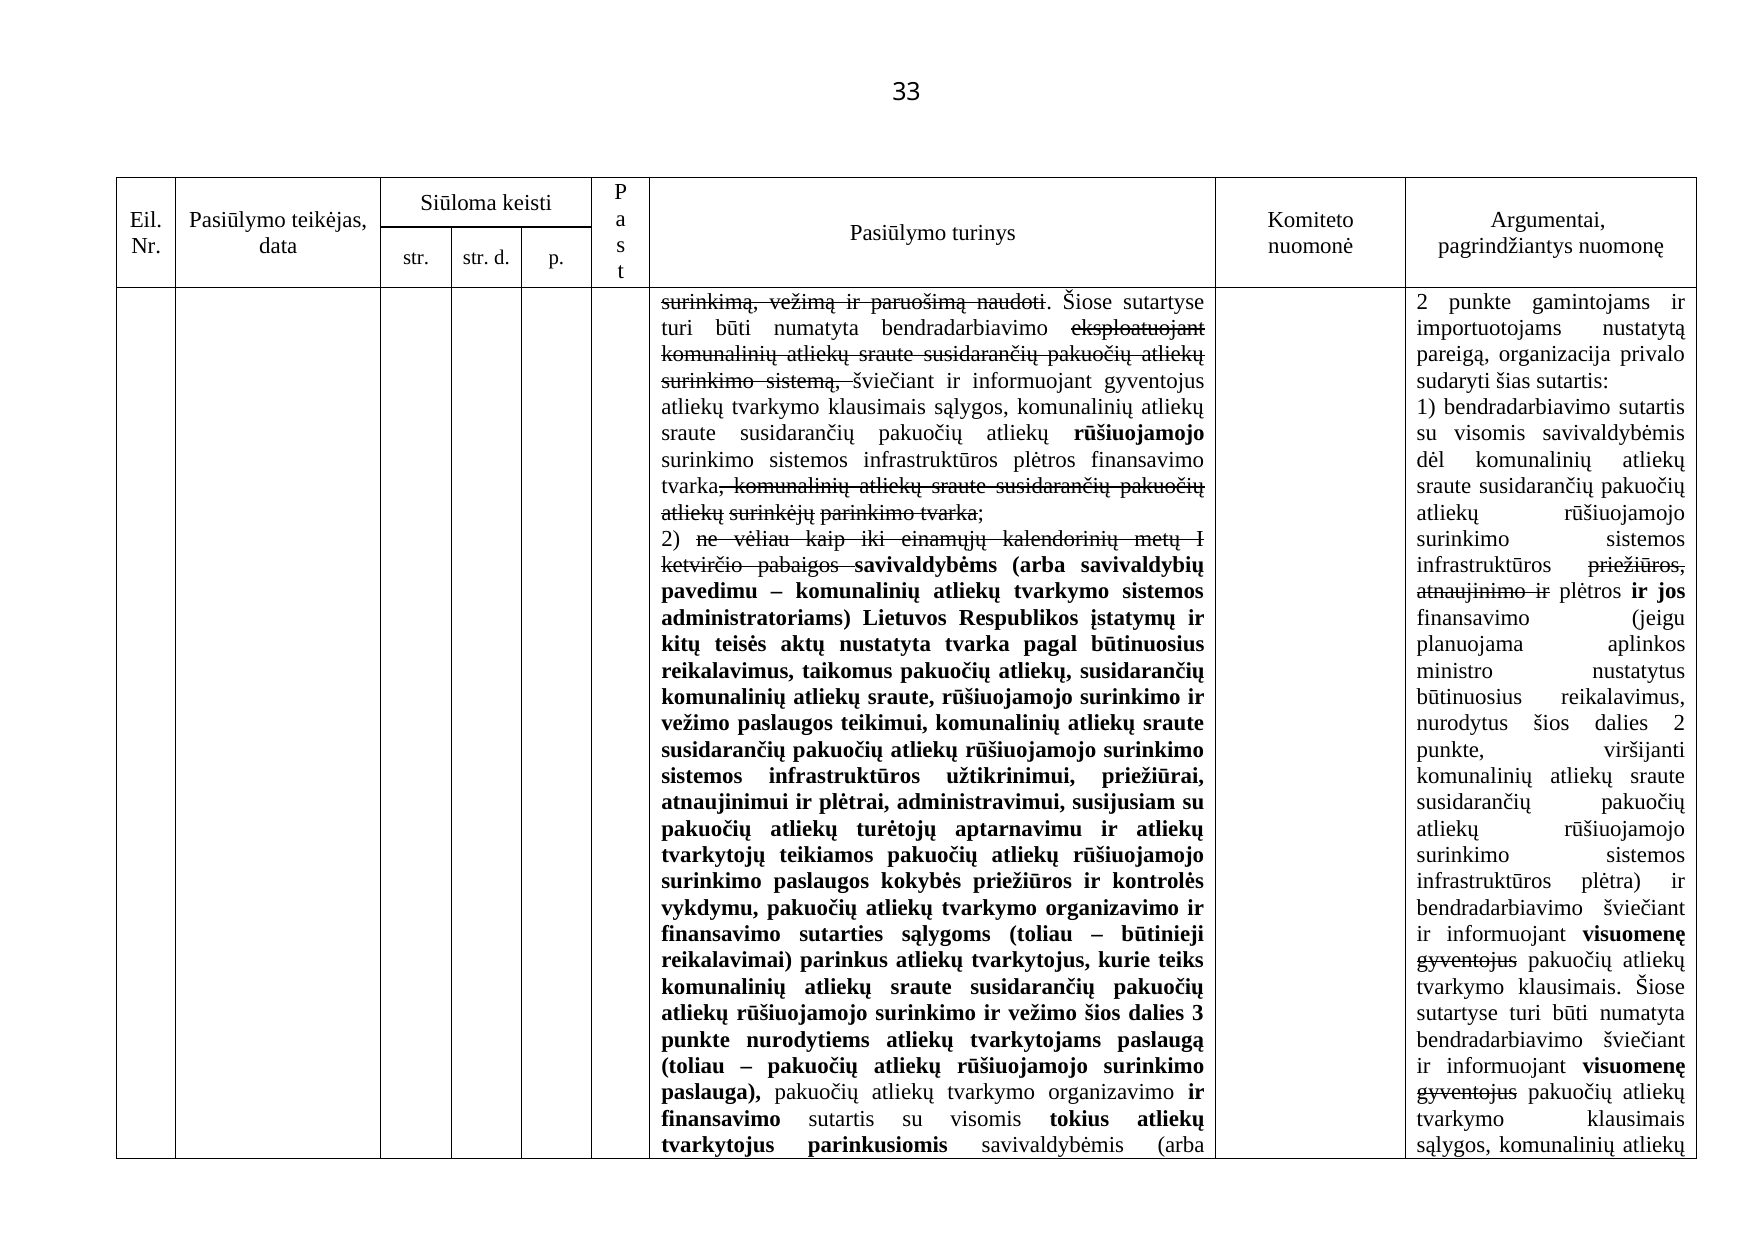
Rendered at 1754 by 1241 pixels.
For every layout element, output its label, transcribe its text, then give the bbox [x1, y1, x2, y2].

table_cell p. [522, 228, 591, 287]
table_cell str. [381, 228, 451, 287]
table_cell 2 punkte gamintojams ir importuotojams nustatytą pareigą, organizacija privalo sudaryti šias sutartis: 1) bendradarbiavimo sutartis su visomis savivaldybėmis dėl komunalinių atliekų sraute susidarančių pakuočių atliekų rūšiuojamojo surinkimo sistemos infrastruktūros priežiūros, atnaujinimo ir plėtros ir jos finansavimo (jeigu planuojama aplinkos ministro nustatytus būtinuosius reikalavimus, nurodytus šios dalies 2 punkte, viršijanti komunalinių atliekų sraute susidarančių pakuočių atliekų rūšiuojamojo surinkimo sistemos infrastruktūros plėtra) ir bendradarbiavimo šviečiant ir informuojant visuomenę gyventojus pakuočių atliekų tvarkymo klausimais. Šiose sutartyse turi būti numatyta bendradarbiavimo šviečiant ir informuojant visuomenę gyventojus pakuočių atliekų tvarkymo klausimais sąlygos, komunalinių atliekų [1406, 288, 1696, 1157]
table_header Pasiūlymo turinys [650, 178, 1215, 287]
table_header Pastabos [592, 178, 649, 287]
table_header Siūloma keisti [381, 178, 591, 226]
table_cell [381, 288, 451, 1157]
table_cell [1216, 288, 1405, 1157]
table_header Pasiūlymo teikėjas, data [176, 178, 380, 287]
table_cell [522, 288, 591, 1157]
table_header Argumentai, pagrindžiantys nuomonę [1406, 178, 1696, 287]
table_header Eil. Nr. [117, 178, 175, 287]
table_cell [592, 288, 649, 1157]
table_header Komiteto nuomonė [1216, 178, 1405, 287]
table_cell surinkimą, vežimą ir paruošimą naudoti. Šiose sutartyse turi būti numatyta bendradarbiavimo eksploatuojant komunalinių atliekų sraute susidarančių pakuočių atliekų surinkimo sistemą, šviečiant ir informuojant gyventojus atliekų tvarkymo klausimais sąlygos, komunalinių atliekų sraute susidarančių pakuočių atliekų rūšiuojamojo surinkimo sistemos infrastruktūros plėtros finansavimo tvarka, komunalinių atliekų sraute susidarančių pakuočių atliekų surinkėjų parinkimo tvarka; 2) ne vėliau kaip iki einamųjų kalendorinių metų I ketvirčio pabaigos savivaldybėms (arba savivaldybių pavedimu – komunalinių atliekų tvarkymo sistemos administratoriams) Lietuvos Respublikos įstatymų ir kitų teisės aktų nustatyta tvarka pagal būtinuosius reikalavimus, taikomus pakuočių atliekų, susidarančių komunalinių atliekų sraute, rūšiuojamojo surinkimo ir vežimo paslaugos teikimui, komunalinių atliekų sraute susidarančių pakuočių atliekų rūšiuojamojo surinkimo sistemos infrastruktūros užtikrinimui, priežiūrai, atnaujinimui ir plėtrai, administravimui, susijusiam su pakuočių atliekų turėtojų aptarnavimu ir atliekų tvarkytojų teikiamos pakuočių atliekų rūšiuojamojo surinkimo paslaugos kokybės priežiūros ir kontrolės vykdymu, pakuočių atliekų tvarkymo organizavimo ir finansavimo sutarties sąlygoms (toliau – būtinieji reikalavimai) parinkus atliekų tvarkytojus, kurie teiks komunalinių atliekų sraute susidarančių pakuočių atliekų rūšiuojamojo surinkimo ir vežimo šios dalies 3 punkte nurodytiems atliekų tvarkytojams paslaugą (toliau – pakuočių atliekų rūšiuojamojo surinkimo paslauga), pakuočių atliekų tvarkymo organizavimo ir finansavimo sutartis su visomis tokius atliekų tvarkytojus parinkusiomis savivaldybėmis (arba [650, 288, 1215, 1157]
table_cell [176, 288, 380, 1157]
table_cell str. d. [452, 228, 521, 287]
table_cell [452, 288, 521, 1157]
table_cell [117, 288, 175, 1157]
